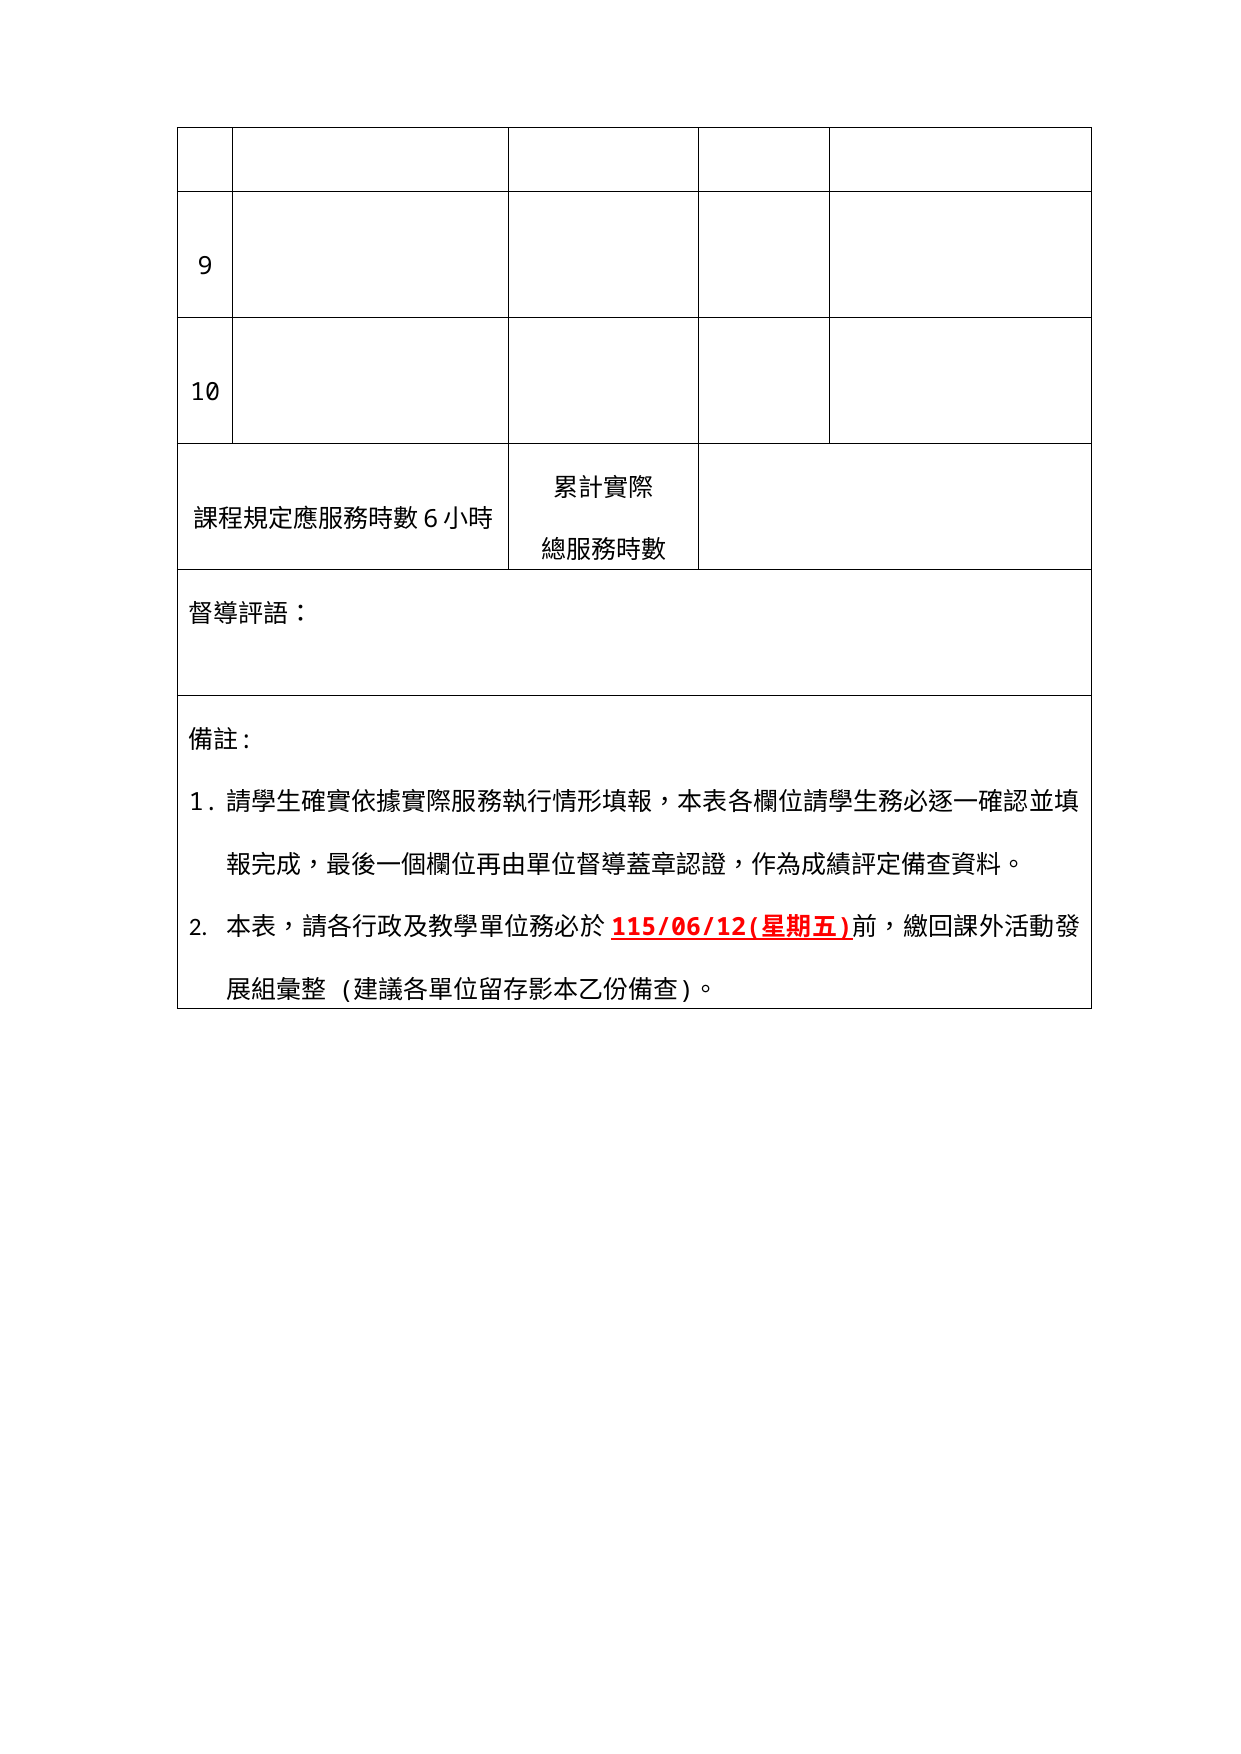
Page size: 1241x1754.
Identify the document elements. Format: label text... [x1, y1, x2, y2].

table_cell [830, 192, 1091, 317]
table_cell [830, 128, 1091, 191]
table_cell [699, 444, 1091, 569]
table_cell [699, 318, 829, 443]
table_cell 9 [178, 192, 232, 317]
table_cell [233, 318, 508, 443]
table_cell [509, 128, 698, 191]
table_cell 備註: 請學生確實依據實際服務執行情形填報，本表各欄位請學生務必逐一確認並填報完成，最後一個欄位再由單位督導蓋章認證，作為成績評定備查資料。 本表，請各行政及教學單位務必於115/06/12(星期五)前，繳回課外活動發展組彙整 (建議各單位留存影本乙份備查)。 [178, 696, 1091, 1008]
table_cell [699, 128, 829, 191]
table_cell 督導評語： [178, 570, 1091, 695]
table_cell [699, 192, 829, 317]
table_cell 累計實際 總服務時數 [509, 444, 698, 569]
table_cell [233, 128, 508, 191]
table_cell [178, 128, 232, 191]
table_cell [233, 192, 508, 317]
table_cell [509, 192, 698, 317]
table_cell [830, 318, 1091, 443]
table_cell 10 [178, 318, 232, 443]
table_cell [509, 318, 698, 443]
table_cell 課程規定應服務時數6小時 [178, 444, 508, 569]
